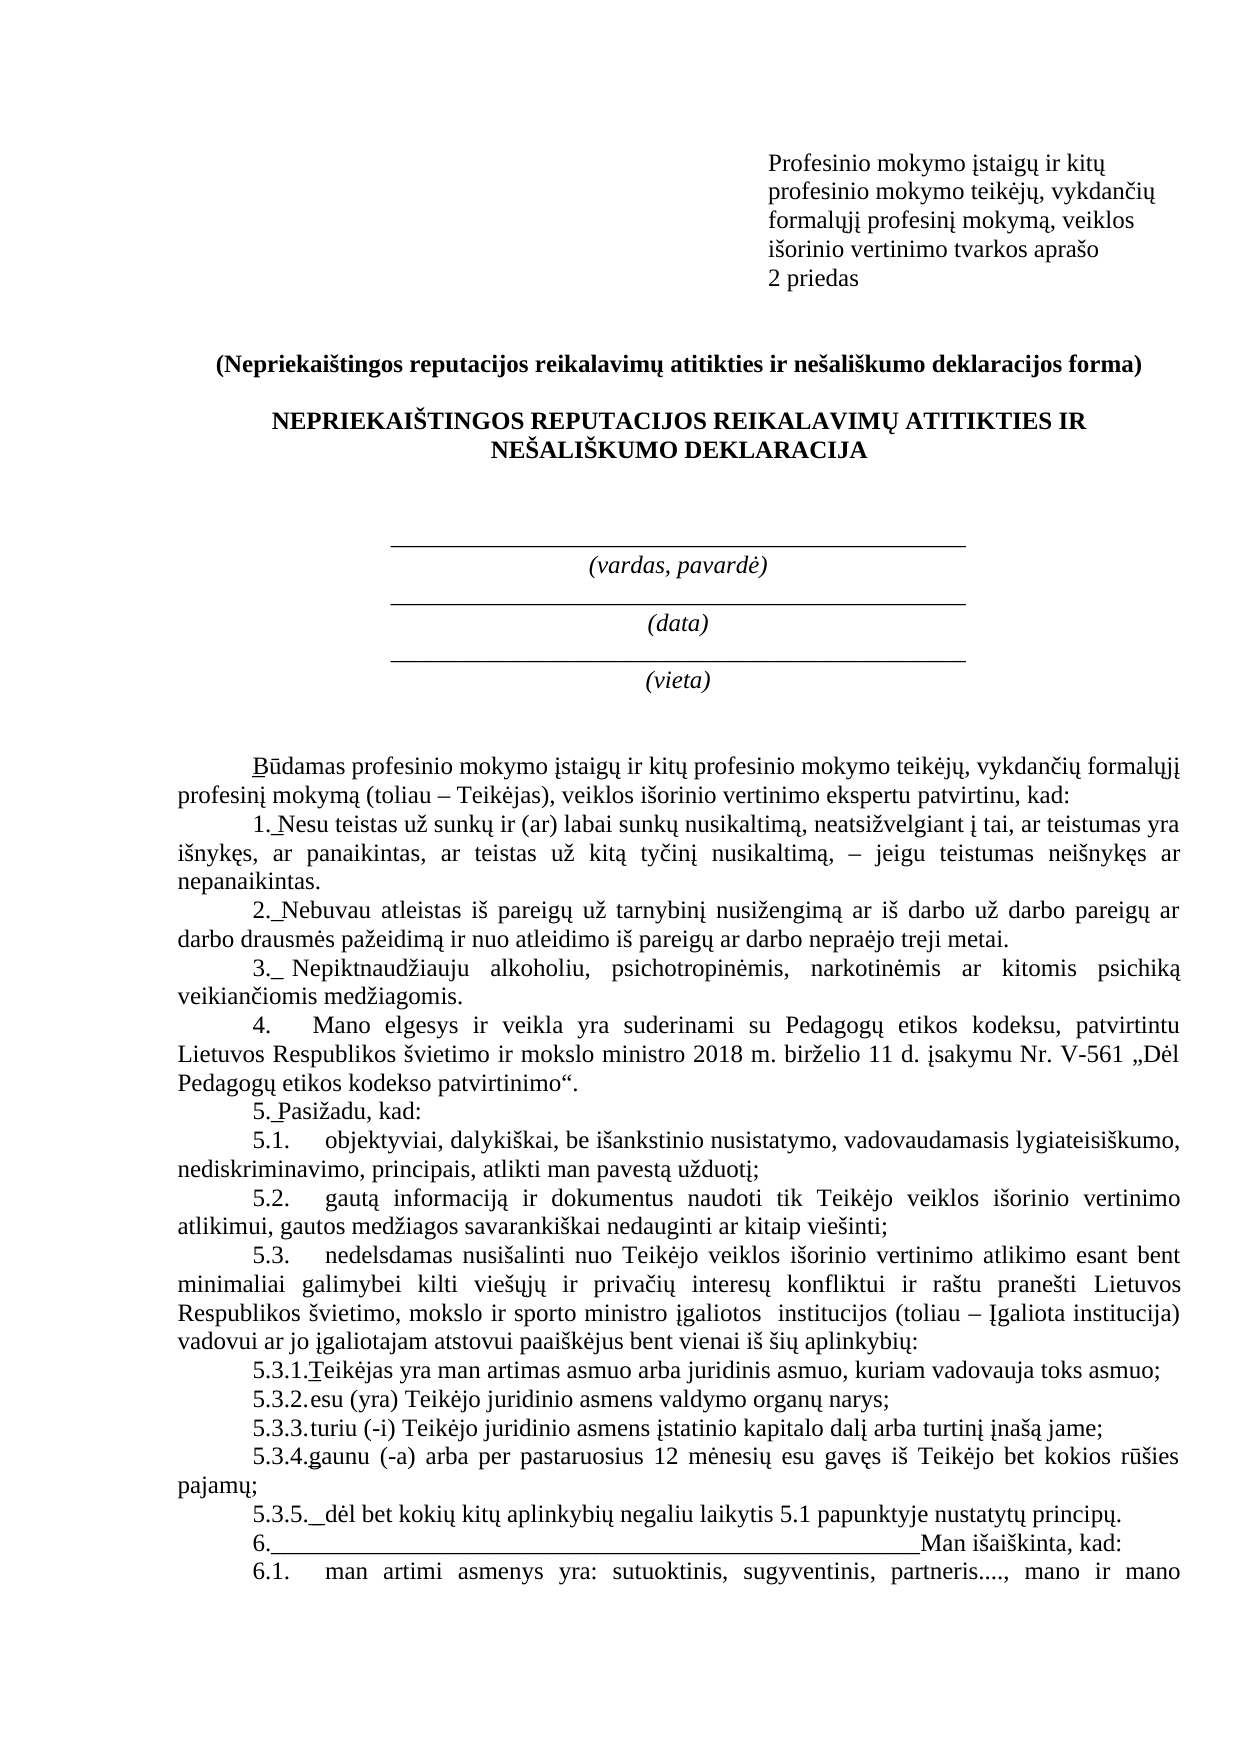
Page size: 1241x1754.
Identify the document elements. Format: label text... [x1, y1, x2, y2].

text 5.3.3. turiu (-i) Teikėjo juridinio asmens įstatinio kapitalo dalį arba turtinį įnašą jame; [177, 1413, 1181, 1441]
text ______________________________________________ [177, 636, 1181, 665]
text 6. Man išaiškinta, kad: [177, 1528, 1181, 1556]
text 3. Nepiktnaudžiauju alkoholiu, psichotropinėmis, narkotinėmis ar kitomis psichiką veikiančiomis medžiagomis. [177, 953, 1181, 1010]
text NEPRIEKAIŠTINGOS REPUTACIJOS REIKALAVIMŲ ATITIKTIES IR NEŠALIŠKUMO DEKLARACIJA [177, 406, 1181, 464]
text (vardas, pavardė) [177, 550, 1181, 579]
text formalųjį profesinį mokymą, veiklos [768, 205, 1181, 234]
text 4. Mano elgesys ir veikla yra suderinami su Pedagogų etikos kodeksu, patvirtintu Lietuvos Respublikos švietimo ir mokslo ministro 2018 m. birželio 11 d. įsakymu Nr. V-561 „Dėl Pedagogų etikos kodekso patvirtinimo“. [177, 1010, 1181, 1096]
text 5.3.5. dėl bet kokių kitų aplinkybių negaliu laikytis 5.1 papunktyje nustatytų principų. [177, 1499, 1181, 1528]
text 5. Pasižadu, kad: [177, 1096, 1181, 1125]
text 5.3.1. Teikėjas yra man artimas asmuo arba juridinis asmuo, kuriam vadovauja toks asmuo; [177, 1355, 1181, 1384]
text 5.3.4. gaunu (-a) arba per pastaruosius 12 mėnesių esu gavęs iš Teikėjo bet kokios rūšies pajamų; [177, 1441, 1181, 1499]
text 2. Nebuvau atleistas iš pareigų už tarnybinį nusižengimą ar iš darbo už darbo pareigų ar darbo drausmės pažeidimą ir nuo atleidimo iš pareigų ar darbo nepraėjo treji metai. [177, 895, 1181, 953]
text ______________________________________________ [177, 579, 1181, 608]
text Profesinio mokymo įstaigų ir kitų [768, 148, 1181, 176]
text 5.3.2. esu (yra) Teikėjo juridinio asmens valdymo organų narys; [177, 1384, 1181, 1413]
text 6.1. man artimi asmenys yra: sutuoktinis, sugyventinis, partneris...., mano ir mano [177, 1556, 1181, 1585]
text 2 priedas [768, 263, 1181, 291]
text 5.1. objektyviai, dalykiškai, be išankstinio nusistatymo, vadovaudamasis lygiateisiškumo, nediskriminavimo, principais, atlikti man pavestą užduotį; [177, 1125, 1181, 1183]
text (vieta) [177, 665, 1181, 694]
text profesinio mokymo teikėjų, vykdančių [768, 176, 1181, 205]
text ______________________________________________ [177, 521, 1181, 550]
text 5.3. nedelsdamas nusišalinti nuo Teikėjo veiklos išorinio vertinimo atlikimo esant bent minimaliai galimybei kilti viešųjų ir privačių interesų konfliktui ir raštu pranešti Lietuvos Respublikos švietimo, mokslo ir sporto ministro įgaliotos institucijos (toliau – Įgaliota institucija) vadovui ar jo įgaliotajam atstovui paaiškėjus bent vienai iš šių aplinkybių: [177, 1240, 1181, 1355]
text 1. Nesu teistas už sunkų ir (ar) labai sunkų nusikaltimą, neatsižvelgiant į tai, ar teistumas yra išnykęs, ar panaikintas, ar teistas už kitą tyčinį nusikaltimą, – jeigu teistumas neišnykęs ar nepanaikintas. [177, 809, 1181, 895]
text (Nepriekaištingos reputacijos reikalavimų atitikties ir nešališkumo deklaracijos forma) [177, 349, 1181, 378]
text išorinio vertinimo tvarkos aprašo [768, 234, 1181, 263]
text Būdamas profesinio mokymo įstaigų ir kitų profesinio mokymo teikėjų, vykdančių formalųjį profesinį mokymą (toliau – Teikėjas), veiklos išorinio vertinimo ekspertu patvirtinu, kad: [177, 751, 1181, 809]
text (data) [177, 608, 1181, 636]
text 5.2. gautą informaciją ir dokumentus naudoti tik Teikėjo veiklos išorinio vertinimo atlikimui, gautos medžiagos savarankiškai nedauginti ar kitaip viešinti; [177, 1183, 1181, 1240]
